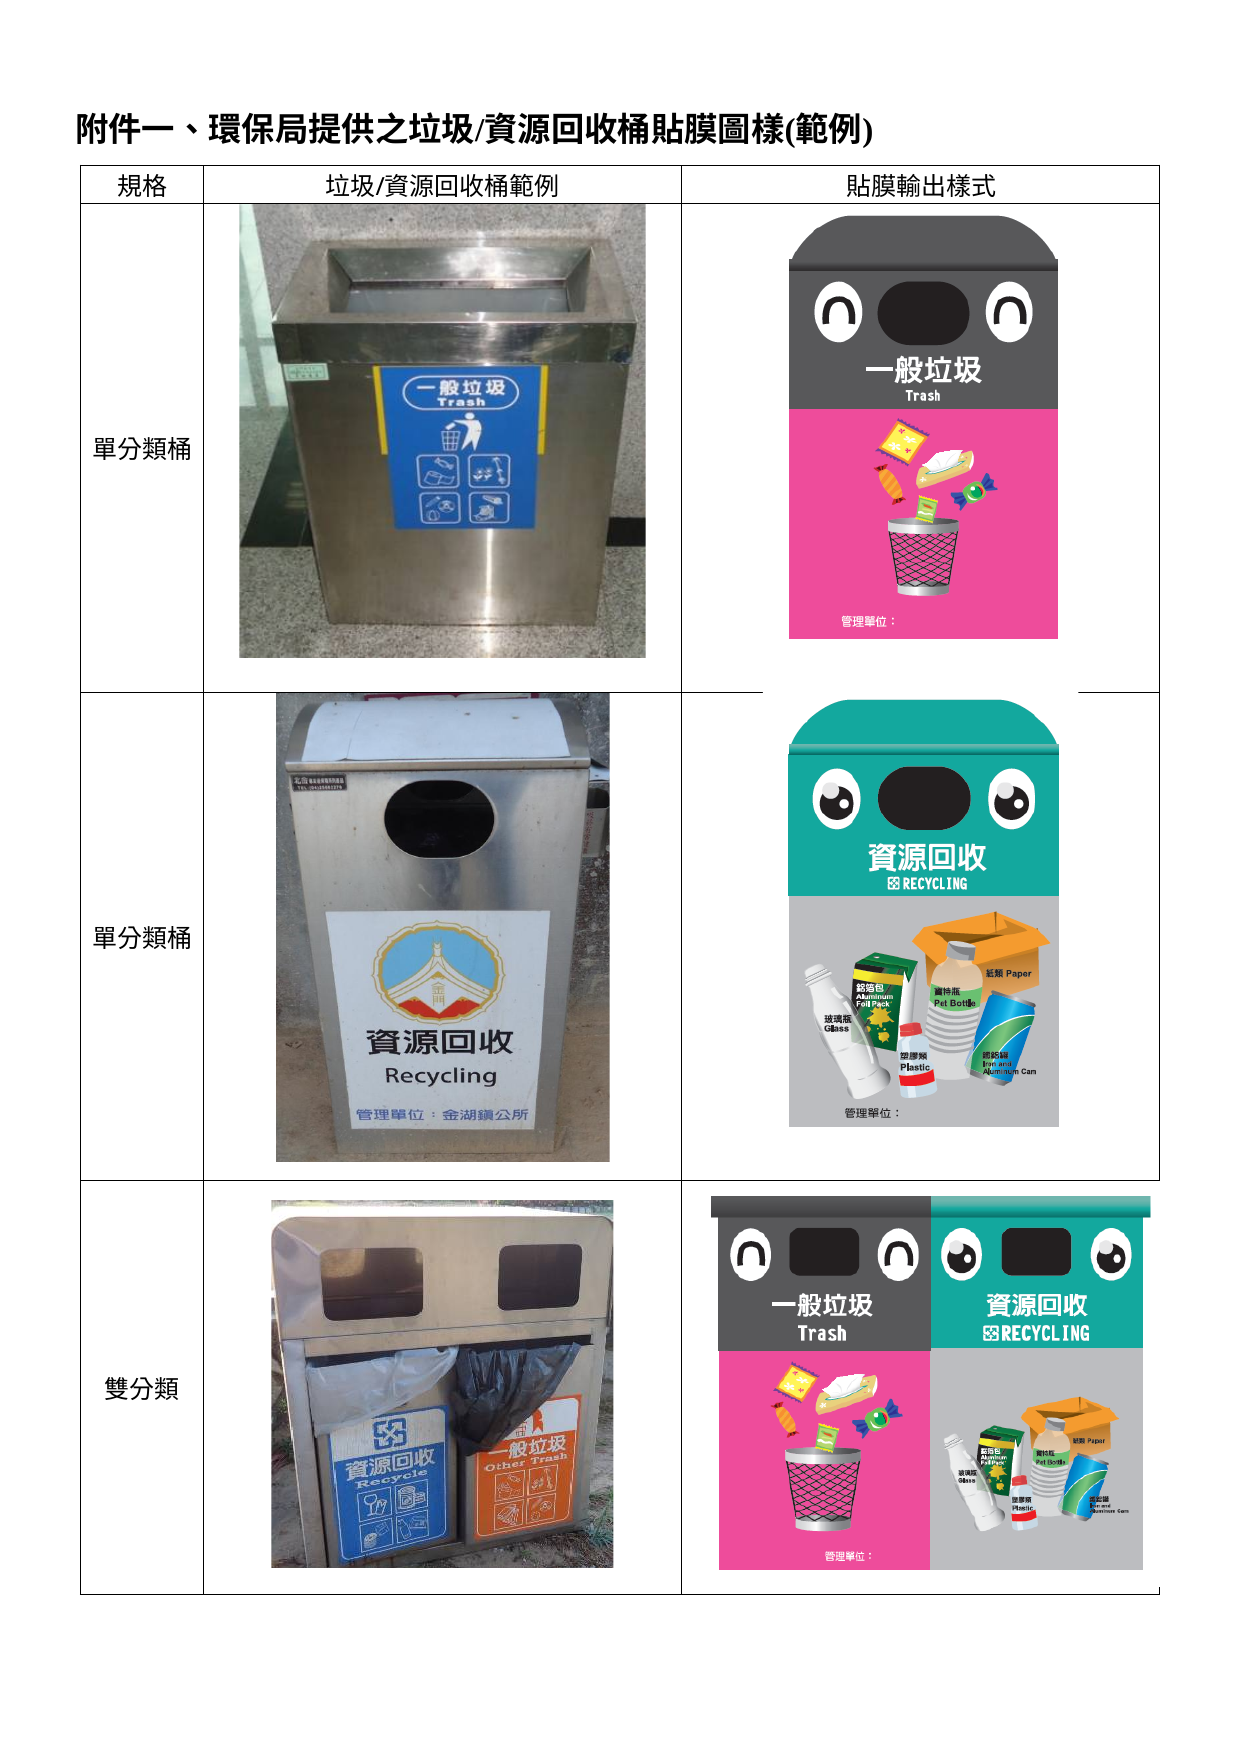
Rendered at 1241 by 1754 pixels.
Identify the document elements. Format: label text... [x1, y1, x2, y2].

table_header 規格 [81, 166, 203, 203]
table_cell [682, 1181, 1159, 1594]
picture [271, 1200, 614, 1568]
table_cell [682, 204, 1159, 692]
table_header 貼膜輸出樣式 [682, 166, 1159, 203]
table_cell [204, 1181, 681, 1594]
table_cell [204, 204, 681, 692]
picture [239, 204, 646, 658]
table_cell 雙分類 [81, 1181, 203, 1594]
text 附件一、環保局提供之垃圾/資源回收桶貼膜圖樣(範例) [75, 89, 1165, 164]
table_cell 單分類桶 [81, 204, 203, 692]
table_cell [204, 693, 681, 1180]
table_cell 單分類桶 [81, 693, 203, 1180]
table_cell [682, 693, 1159, 1180]
table_header 垃圾/資源回收桶範例 [204, 166, 681, 203]
